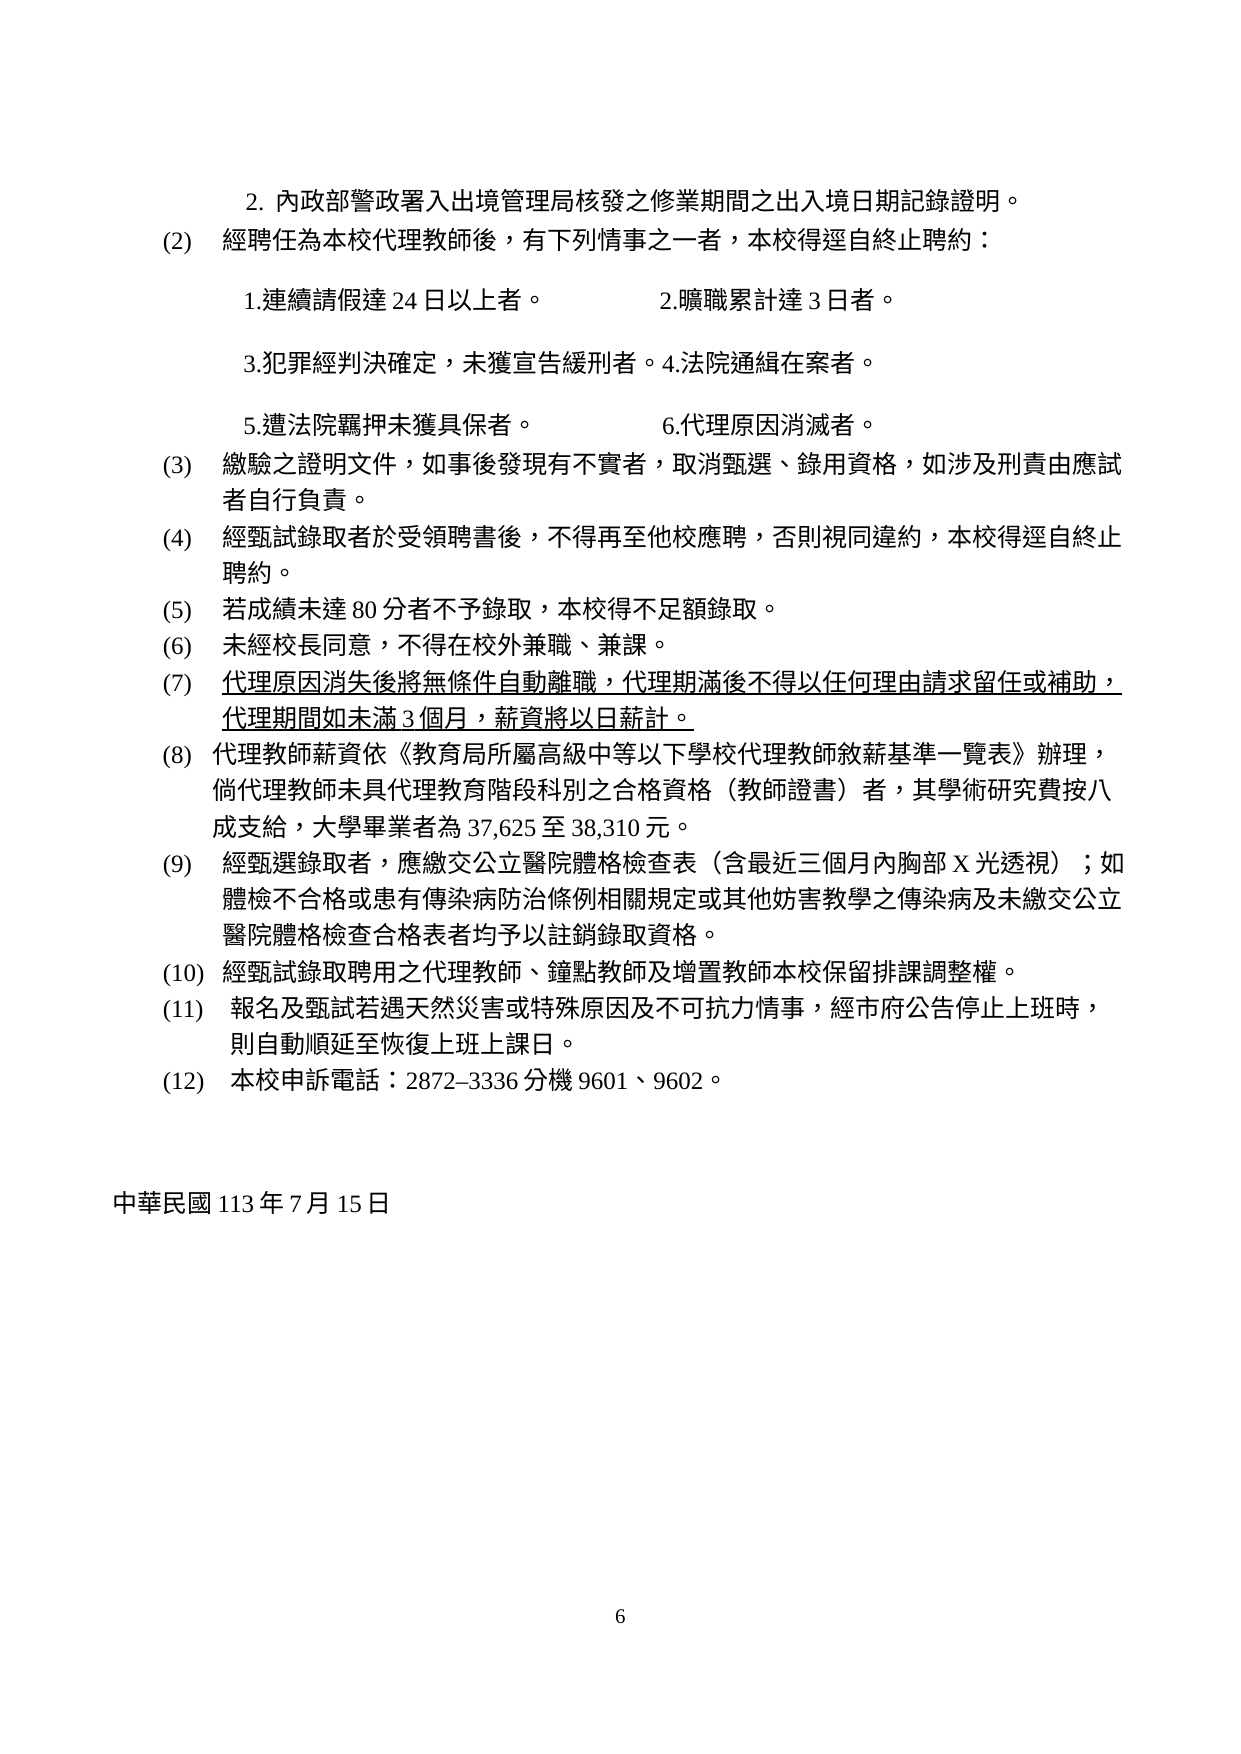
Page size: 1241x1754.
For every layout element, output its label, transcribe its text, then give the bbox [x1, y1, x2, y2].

text 中華民國113年7月15日 [112, 1159, 1128, 1222]
list 經聘任為本校代理教師後，有下列情事之一者，本校得逕自終止聘約： [163, 221, 1128, 257]
list 經甄選錄取者，應繳交公立醫院體格檢查表（含最近三個月內胸部X光透視）；如體檢不合格或患有傳染病防治條例相關規定或其他妨害教學之傳染病及未繳交公立醫院體格檢查合格表者均予以註銷錄取資格。 [163, 843, 1128, 952]
list 未經校長同意，不得在校外兼職、兼課。 [163, 626, 1128, 662]
text 1.連續請假達24日以上者。 2.曠職累計達3日者。 [243, 257, 1128, 319]
list 經甄試錄取者於受領聘書後，不得再至他校應聘，否則視同違約，本校得逕自終止聘約。 [163, 517, 1128, 589]
list 內政部警政署入出境管理局核發之修業期間之出入境日期記錄證明。 [245, 158, 1128, 221]
list 經甄試錄取聘用之代理教師、鐘點教師及增置教師本校保留排課調整權。 [163, 952, 1128, 988]
list 繳驗之證明文件，如事後發現有不實者，取消甄選、錄用資格，如涉及刑責由應試者自行負責。 [163, 444, 1128, 517]
list 本校申訴電話：2872–3336分機9601、9602。 [163, 1061, 1128, 1097]
list 代理教師薪資依《教育局所屬高級中等以下學校代理教師敘薪基準一覽表》辦理，倘代理教師未具代理教育階段科別之合格資格（教師證書）者，其學術研究費按八成支給，大學畢業者為37,625至38,310元。 [162, 734, 1128, 843]
text 3.犯罪經判決確定，未獲宣告緩刑者。4.法院通緝在案者。 [243, 319, 1128, 382]
list 報名及甄試若遇天然災害或特殊原因及不可抗力情事，經市府公告停止上班時，則自動順延至恢復上班上課日。 [163, 988, 1128, 1061]
list 代理原因消失後將無條件自動離職，代理期滿後不得以任何理由請求留任或補助，代理期間如未滿3個月，薪資將以日薪計。 [163, 662, 1128, 734]
list 若成績未達80分者不予錄取，本校得不足額錄取。 [163, 589, 1128, 626]
text 5.遭法院羈押未獲具保者。 6.代理原因消滅者。 [243, 382, 1128, 444]
